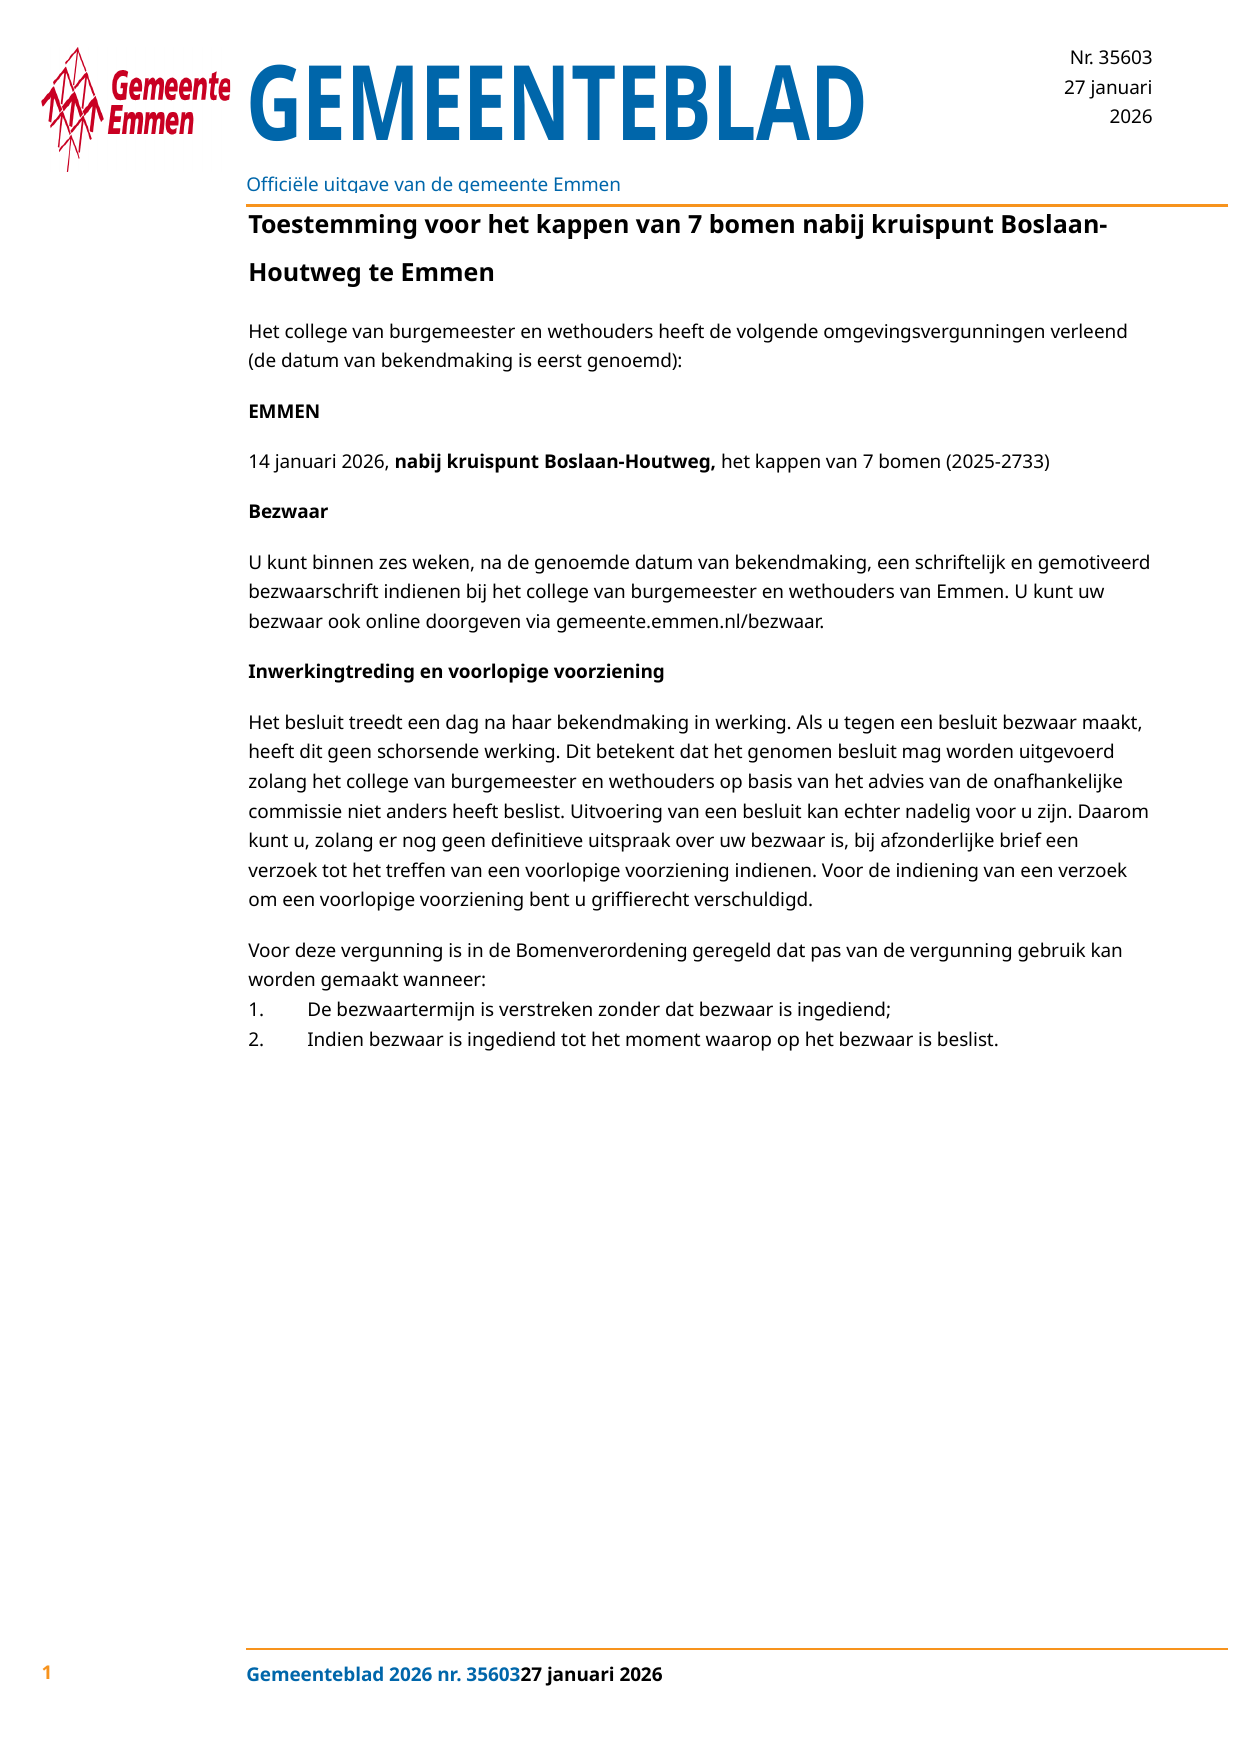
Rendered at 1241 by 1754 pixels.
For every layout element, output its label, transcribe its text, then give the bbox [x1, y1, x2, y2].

text Voor deze vergunning is in de Bomenverordening geregeld dat pas van de vergunning gebruik kan worden gemaakt wanneer: [248, 937, 1152, 992]
list Indien bezwaar is ingediend tot het moment waarop op het bezwaar is beslist. [248, 1026, 1152, 1052]
text Inwerkingtreding en voorlopige voorziening [248, 659, 1152, 684]
picture [41, 47, 231, 172]
text Toestemming voor het kappen van 7 bomen nabij kruispunt Boslaan-Houtweg te Emmen [248, 207, 1152, 288]
text Bezwaar [248, 499, 1152, 524]
list De bezwaartermijn is verstreken zonder dat bezwaar is ingediend; [248, 996, 1152, 1022]
text Het besluit treedt een dag na haar bekendmaking in werking. Als u tegen een besluit bezwaar maakt, heeft dit geen schorsende werking. Dit betekent dat het genomen besluit mag worden uitgevoerd zolang het college van burgemeester en wethouders op basis van het advies van de onafhankelijke commissie niet anders heeft beslist. Uitvoering van een besluit kan echter nadelig voor u zijn. Daarom kunt u, zolang er nog geen definitieve uitspraak over uw bezwaar is, bij afzonderlijke brief een verzoek tot het treffen van een voorlopige voorziening indienen. Voor de indiening van een verzoek om een voorlopige voorziening bent u griffierecht verschuldigd. [248, 709, 1152, 912]
text Het college van burgemeester en wethouders heeft de volgende omgevingsvergunningen verleend (de datum van bekendmaking is eerst genoemd): [248, 318, 1152, 373]
text U kunt binnen zes weken, na de genoemde datum van bekendmaking, een schriftelijk en gemotiveerd bezwaarschrift indienen bij het college van burgemeester en wethouders van Emmen. U kunt uw bezwaar ook online doorgeven via gemeente.emmen.nl/bezwaar. [248, 549, 1152, 634]
text 14 januari 2026, nabij kruispunt Boslaan-Houtweg, het kappen van 7 bomen (2025-2733) [248, 448, 1152, 474]
text EMMEN [248, 398, 1152, 424]
